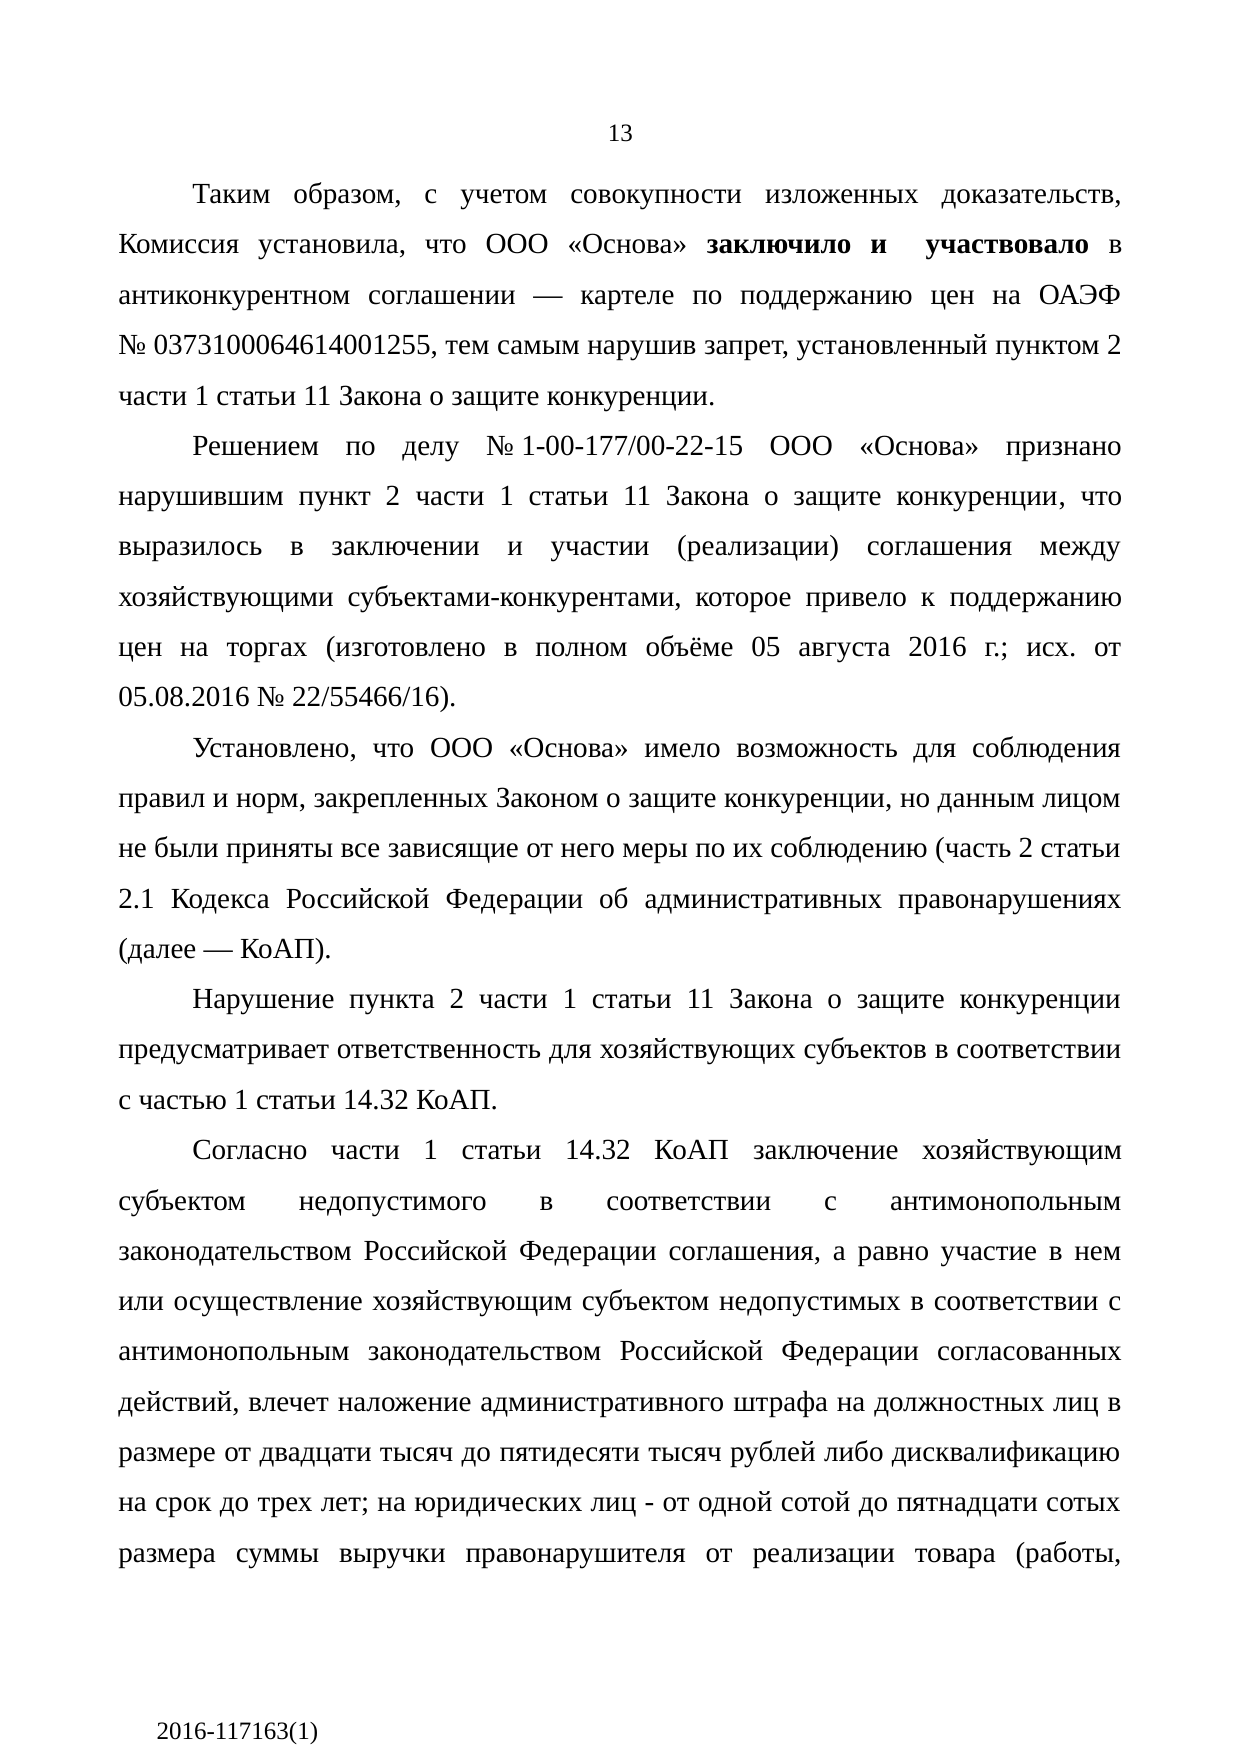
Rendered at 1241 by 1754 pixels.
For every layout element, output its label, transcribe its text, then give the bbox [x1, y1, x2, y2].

text Таким образом, с учетом совокупности изложенных доказательств, Комиссия установила, что ООО «Основа» заключило и участвовало в антиконкурентном соглашении — картеле по поддержанию цен на ОАЭФ № 0373100064614001255, тем самым нарушив запрет, установленный пунктом 2 части 1 статьи 11 Закона о защите конкуренции. [118, 176, 1122, 411]
text Нарушение пункта 2 части 1 статьи 11 Закона о защите конкуренции предусматривает ответственность для хозяйствующих субъектов в соответствии с частью 1 статьи 14.32 КоАП. [118, 981, 1122, 1116]
text Согласно части 1 статьи 14.32 КоАП заключение хозяйствующим субъектом недопустимого в соответствии с антимонопольным законодательством Российской Федерации соглашения, а равно участие в нем или осуществление хозяйствующим субъектом недопустимых в соответствии с антимонопольным законодательством Российской Федерации согласованных действий, влечет наложение административного штрафа на должностных лиц в размере от двадцати тысяч до пятидесяти тысяч рублей либо дисквалификацию на срок до трех лет; на юридических лиц - от одной сотой до пятнадцати сотых размера суммы выручки правонарушителя от реализации товара (работы, [118, 1132, 1122, 1568]
text Решением по делу № 1-00-177/00-22-15 ООО «Основа» признано нарушившим пункт 2 части 1 статьи 11 Закона о защите конкуренции, что выразилось в заключении и участии (реализации) соглашения между хозяйствующими субъектами-конкурентами, которое привело к поддержанию цен на торгах (изготовлено в полном объёме 05 августа 2016 г.; исх. от 05.08.2016 № 22/55466/16). [118, 428, 1122, 713]
text Установлено, что ООО «Основа» имело возможность для соблюдения правил и норм, закрепленных Законом о защите конкуренции, но данным лицом не были приняты все зависящие от него меры по их соблюдению (часть 2 статьи 2.1 Кодекса Российской Федерации об административных правонарушениях (далее — КоАП). [118, 730, 1122, 964]
